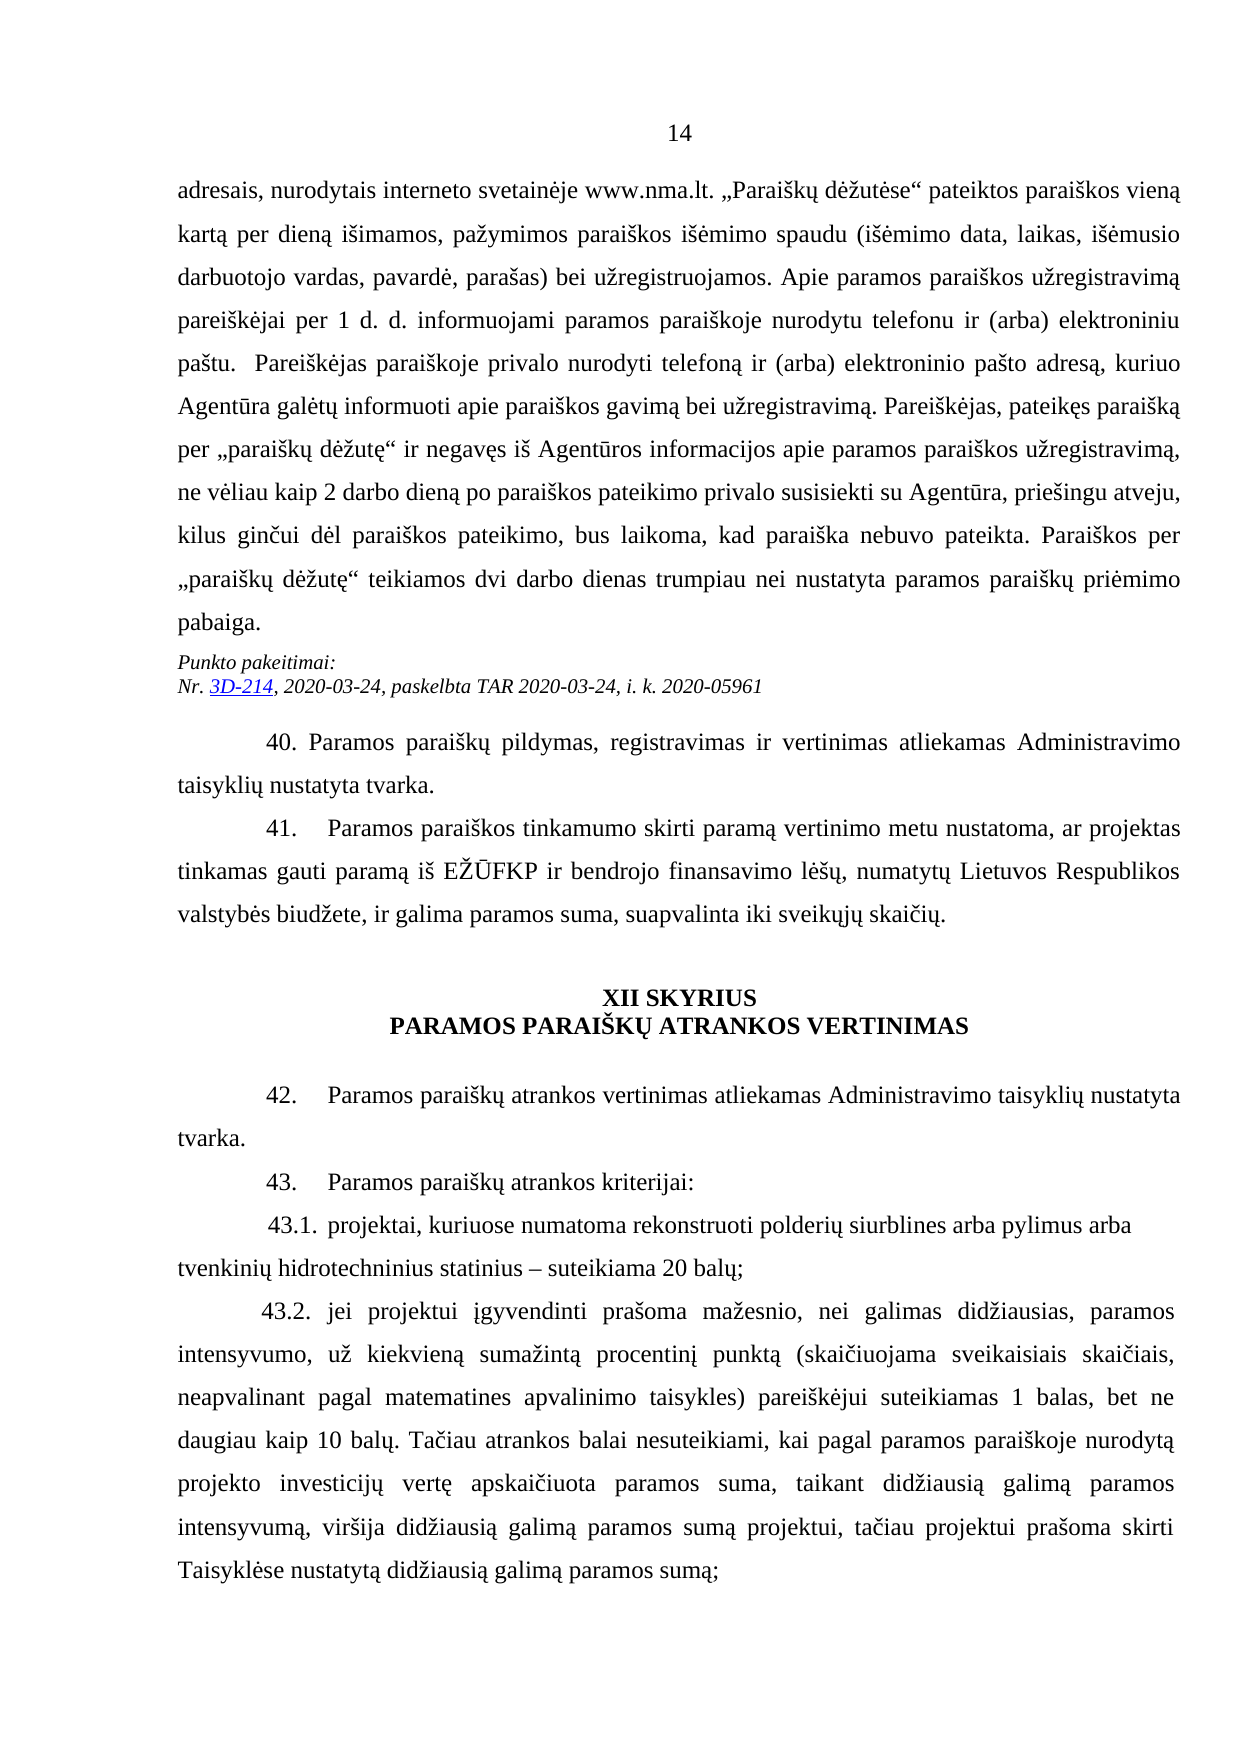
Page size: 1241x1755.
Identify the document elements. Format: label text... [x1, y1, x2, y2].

text 43. Paramos paraiškų atrankos kriterijai: [177, 1167, 1181, 1195]
text XII SKYRIUS [177, 983, 1181, 1011]
text Nr. 3D-214, 2020-03-24, paskelbta TAR 2020-03-24, i. k. 2020-05961 [177, 674, 1181, 698]
text 43.1. projektai, kuriuose numatoma rekonstruoti polderių siurblines arba pylimus arba tvenkinių hidrotechninius statinius – suteikiama 20 balų; [177, 1210, 1175, 1282]
text PARAMOS PARAIŠKŲ ATRANKOS VERTINIMAS [177, 1011, 1181, 1040]
text 43.2. jei projektui įgyvendinti prašoma mažesnio, nei galimas didžiausias, paramos intensyvumo, už kiekvieną sumažintą procentinį punktą (skaičiuojama sveikaisiais skaičiais, neapvalinant pagal matematines apvalinimo taisykles) pareiškėjui suteikiamas 1 balas, bet ne daugiau kaip 10 balų. Tačiau atrankos balai nesuteikiami, kai pagal paramos paraiškoje nurodytą projekto investicijų vertę apskaičiuota paramos suma, taikant didžiausią galimą paramos intensyvumą, viršija didžiausią galimą paramos sumą projektui, tačiau projektui prašoma skirti Taisyklėse nustatytą didžiausią galimą paramos sumą; [177, 1296, 1175, 1583]
text adresais, nurodytais interneto svetainėje www.nma.lt. „Paraiškų dėžutėse“ pateiktos paraiškos vieną kartą per dieną išimamos, pažymimos paraiškos išėmimo spaudu (išėmimo data, laikas, išėmusio darbuotojo vardas, pavardė, parašas) bei užregistruojamos. Apie paramos paraiškos užregistravimą pareiškėjai per 1 d. d. informuojami paramos paraiškoje nurodytu telefonu ir (arba) elektroniniu paštu. Pareiškėjas paraiškoje privalo nurodyti telefoną ir (arba) elektroninio pašto adresą, kuriuo Agentūra galėtų informuoti apie paraiškos gavimą bei užregistravimą. Pareiškėjas, pateikęs paraišką per „paraiškų dėžutę“ ir negavęs iš Agentūros informacijos apie paramos paraiškos užregistravimą, ne vėliau kaip 2 darbo dieną po paraiškos pateikimo privalo susisiekti su Agentūra, priešingu atveju, kilus ginčui dėl paraiškos pateikimo, bus laikoma, kad paraiška nebuvo pateikta. Paraiškos per „paraiškų dėžutę“ teikiamos dvi darbo dienas trumpiau nei nustatyta paramos paraiškų priėmimo pabaiga. [177, 176, 1181, 636]
text 40. Paramos paraiškų pildymas, registravimas ir vertinimas atliekamas Administravimo taisyklių nustatyta tvarka. [177, 727, 1181, 799]
text 41. Paramos paraiškos tinkamumo skirti paramą vertinimo metu nustatoma, ar projektas tinkamas gauti paramą iš EŽŪFKP ir bendrojo finansavimo lėšų, numatytų Lietuvos Respublikos valstybės biudžete, ir galima paramos suma, suapvalinta iki sveikųjų skaičių. [177, 813, 1181, 928]
text Punkto pakeitimai: [177, 650, 1181, 674]
text 42. Paramos paraiškų atrankos vertinimas atliekamas Administravimo taisyklių nustatyta tvarka. [177, 1080, 1181, 1152]
